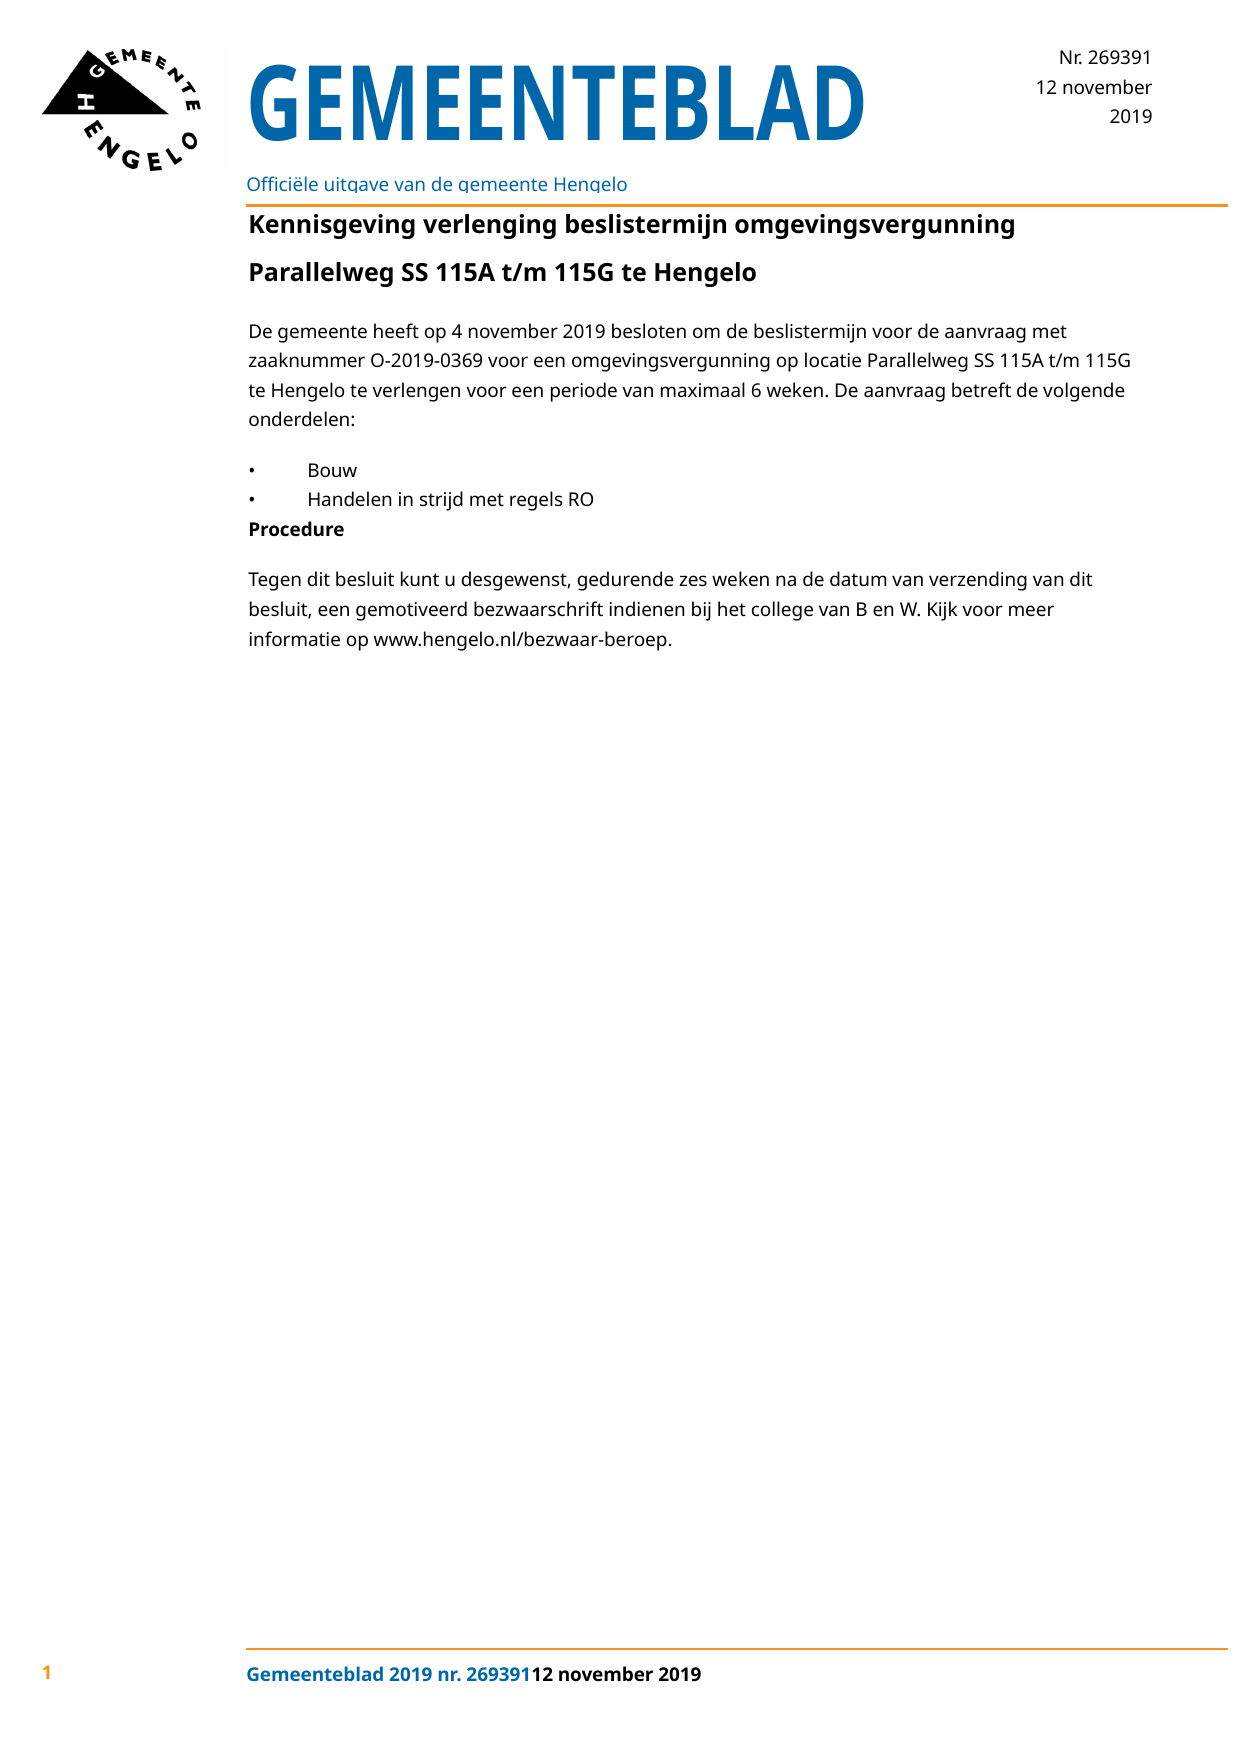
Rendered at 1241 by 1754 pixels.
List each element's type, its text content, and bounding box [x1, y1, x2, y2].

picture [41, 47, 231, 172]
text Procedure [248, 516, 1152, 542]
list Handelen in strijd met regels RO [248, 487, 1152, 512]
list Bouw [248, 457, 1152, 483]
text Kennisgeving verlenging beslistermijn omgevingsvergunning Parallelweg SS 115A t/m 115G te Hengelo [248, 207, 1152, 288]
text Tegen dit besluit kunt u desgewenst, gedurende zes weken na de datum van verzending van dit besluit, een gemotiveerd bezwaarschrift indienen bij het college van B en W. Kijk voor meer informatie op www.hengelo.nl/bezwaar-beroep. [248, 567, 1152, 652]
text De gemeente heeft op 4 november 2019 besloten om de beslistermijn voor de aanvraag met zaaknummer O-2019-0369 voor een omgevingsvergunning op locatie Parallelweg SS 115A t/m 115G te Hengelo te verlengen voor een periode van maximaal 6 weken. De aanvraag betreft de volgende onderdelen: [248, 318, 1152, 432]
